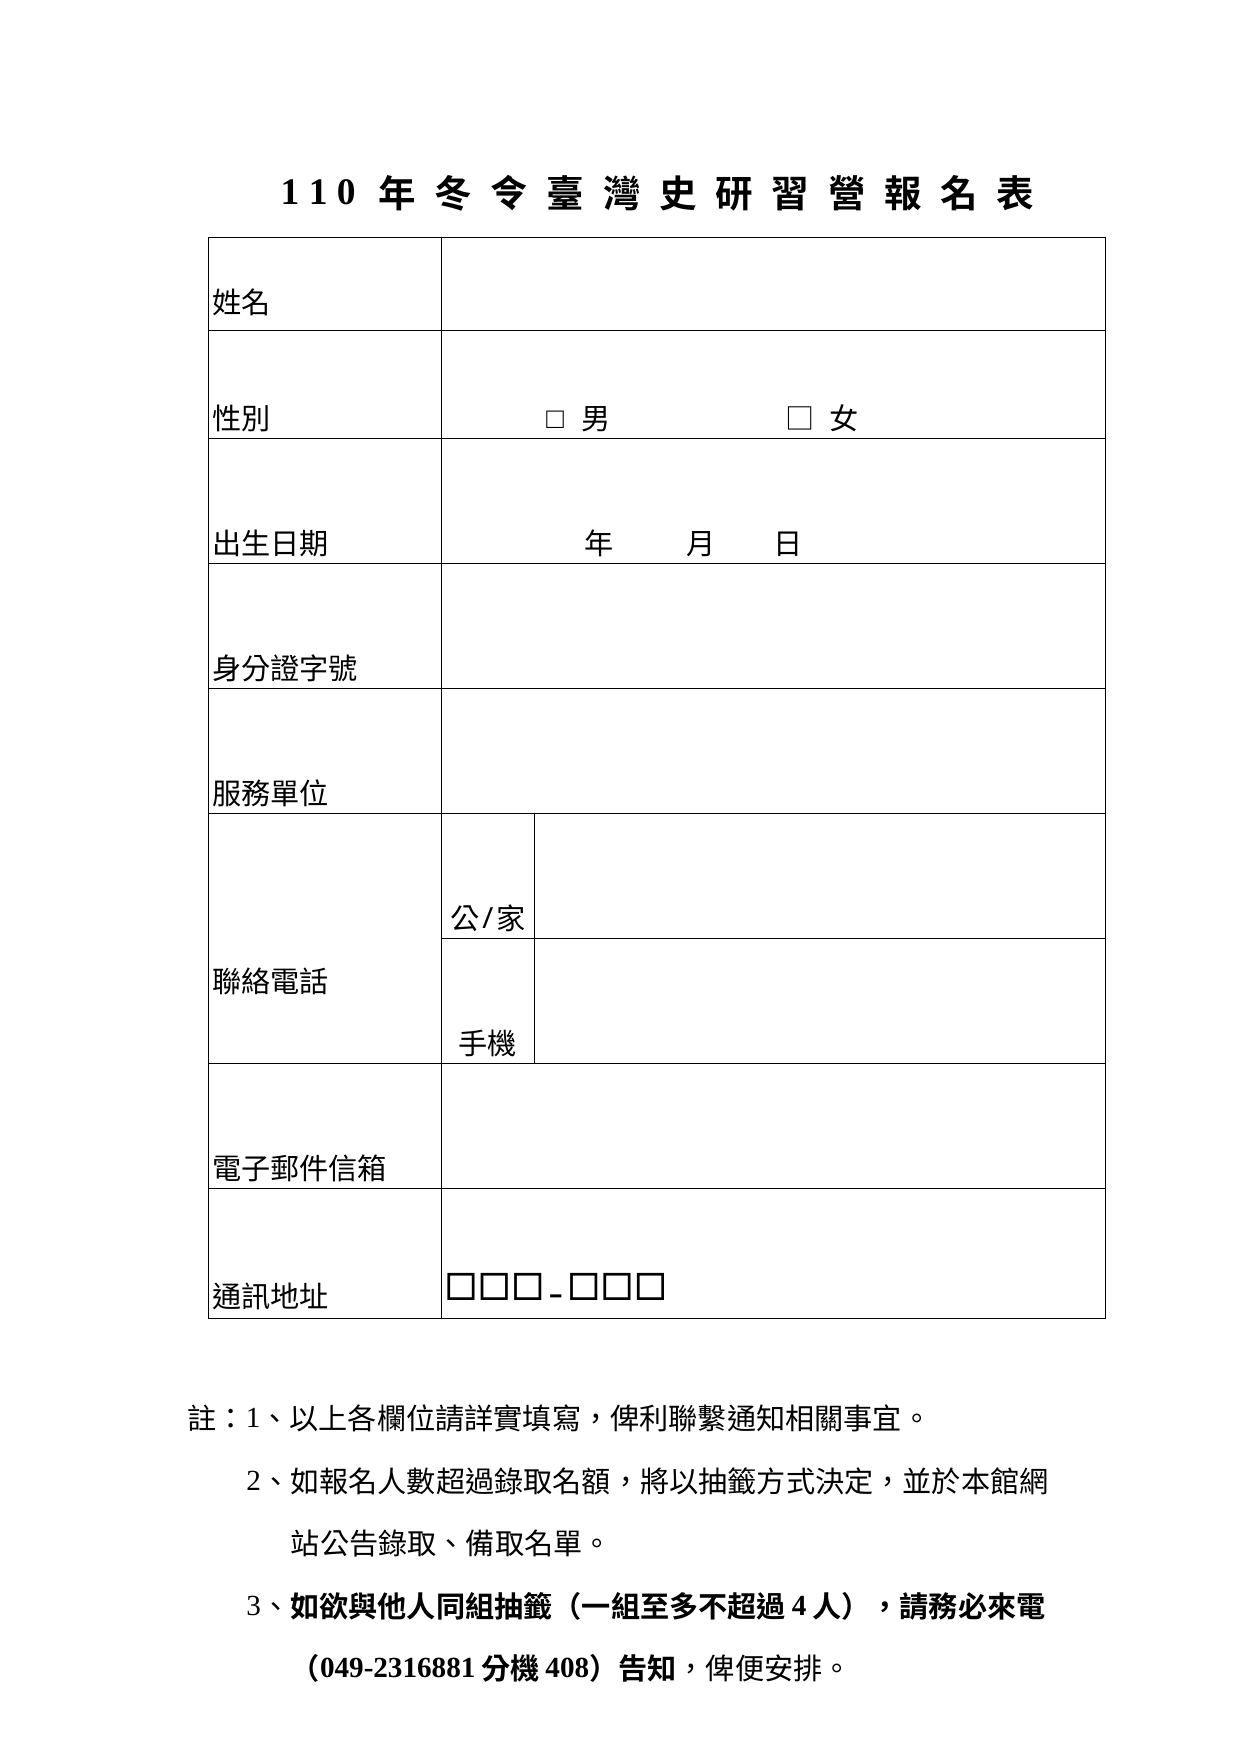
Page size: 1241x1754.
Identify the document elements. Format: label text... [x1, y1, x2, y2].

table_cell 姓名 [209, 238, 441, 330]
text 2、如報名人數超過錄取名額，將以抽籤方式決定，並於本館網站公告錄取、備取名單。 [246, 1438, 1053, 1563]
table_cell 電子郵件信箱 [209, 1064, 441, 1188]
table_header 1 1 0 年 冬 令 臺 灣 史 研 習 營 報 名 表 [209, 125, 1106, 237]
table_cell [442, 1064, 1105, 1188]
table_cell 年 月 日 [442, 439, 1105, 563]
text 註：1、以上各欄位請詳實填寫，俾利聯繫通知相關事宜。 [187, 1375, 1053, 1438]
table_cell 身分證字號 [209, 564, 441, 688]
table_cell □ 男 □ 女 [442, 331, 1105, 438]
table_cell 公/家 [442, 814, 534, 938]
table_cell 聯絡電話 [209, 814, 441, 1063]
table_cell [442, 564, 1105, 688]
table_cell 性別 [209, 331, 441, 438]
table_cell [535, 814, 1105, 938]
table_cell [442, 238, 1105, 330]
table_cell - [442, 1189, 1105, 1318]
table_cell 手機 [442, 939, 534, 1063]
table_cell [442, 689, 1105, 813]
table_cell 服務單位 [209, 689, 441, 813]
table_cell [535, 939, 1105, 1063]
table_cell 通訊地址 [209, 1189, 441, 1318]
table_cell 出生日期 [209, 439, 441, 563]
text 3、如欲與他人同組抽籤（一組至多不超過4人），請務必來電（049-2316881分機408）告知，俾便安排。 [246, 1563, 1053, 1688]
